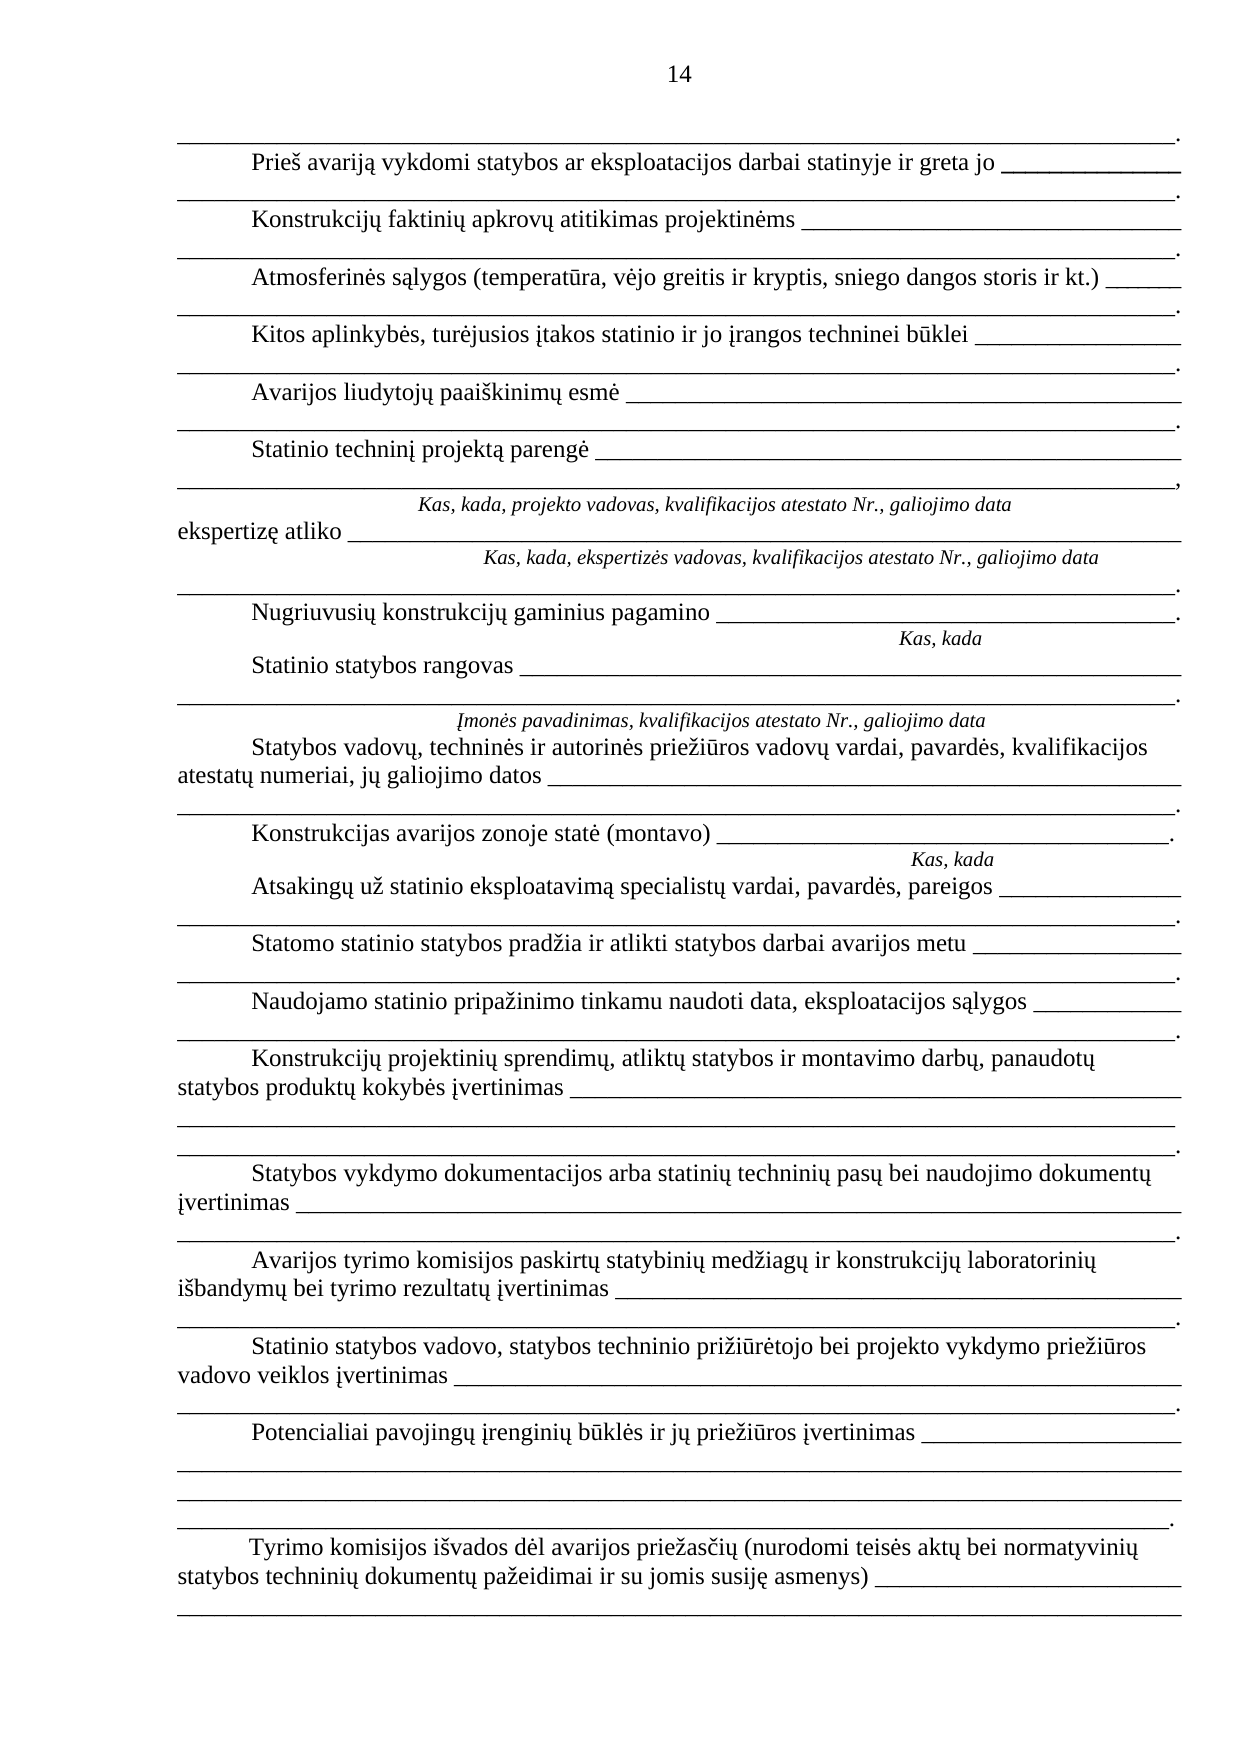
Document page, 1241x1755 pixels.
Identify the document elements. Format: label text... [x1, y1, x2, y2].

text Potencialiai pavojingų įrenginių būklės ir jų priežiūros įvertinimas [177, 1417, 1181, 1446]
text Avarijos tyrimo komisijos paskirtų statybinių medžiagų ir konstrukcijų laboratorinių [177, 1245, 1181, 1273]
text Nugriuvusių konstrukcijų gaminius pagamino . [177, 597, 1181, 626]
text . [177, 679, 1181, 708]
text . [177, 1388, 1181, 1417]
text Statybos vadovų, techninės ir autorinės priežiūros vadovų vardai, pavardės, kvalifikacijos [177, 732, 1181, 761]
text Įmonės pavadinimas, kvalifikacijos atestato Nr., galiojimo data [177, 708, 1181, 732]
text Avarijos liudytojų paaiškinimų esmė [177, 377, 1181, 406]
text Kas, kada, ekspertizės vadovas, kvalifikacijos atestato Nr., galiojimo data [177, 545, 1181, 569]
text statybos produktų kokybės įvertinimas [177, 1072, 1181, 1101]
text Kas, kada [177, 847, 1181, 871]
text Konstrukcijų projektinių sprendimų, atliktų statybos ir montavimo darbų, panaudotų [177, 1043, 1181, 1072]
text Prieš avariją vykdomi statybos ar eksploatacijos darbai statinyje ir greta jo [177, 147, 1181, 176]
text Kitos aplinkybės, turėjusios įtakos statinio ir jo įrangos techninei būklei [177, 319, 1181, 348]
text . [177, 1015, 1181, 1043]
text statybos techninių dokumentų pažeidimai ir su jomis susiję asmenys) [177, 1561, 1181, 1590]
text Statinio statybos rangovas [177, 650, 1181, 679]
text Atsakingų už statinio eksploatavimą specialistų vardai, pavardės, pareigos [177, 871, 1181, 900]
text Statomo statinio statybos pradžia ir atlikti statybos darbai avarijos metu [177, 928, 1181, 957]
text Statinio techninį projektą parengė [177, 434, 1181, 463]
text . [177, 1216, 1181, 1245]
text . [177, 789, 1181, 818]
text Statybos vykdymo dokumentacijos arba statinių techninių pasų bei naudojimo dokumentų [177, 1158, 1181, 1187]
text Kas, kada, projekto vadovas, kvalifikacijos atestato Nr., galiojimo data [177, 492, 1181, 516]
text išbandymų bei tyrimo rezultatų įvertinimas [177, 1273, 1181, 1302]
text . [177, 569, 1181, 597]
text Atmosferinės sąlygos (temperatūra, vėjo greitis ir kryptis, sniego dangos storis ir kt.) [177, 262, 1181, 291]
text . [177, 1302, 1181, 1331]
text Tyrimo komisijos išvados dėl avarijos priežasčių (nurodomi teisės aktų bei normatyvinių [177, 1532, 1181, 1561]
text . [177, 118, 1181, 147]
text atestatų numeriai, jų galiojimo datos [177, 761, 1181, 789]
text Konstrukcijų faktinių apkrovų atitikimas projektinėms [177, 204, 1181, 233]
text . [177, 233, 1181, 262]
text . [177, 291, 1181, 319]
text . [177, 1503, 1181, 1532]
text Naudojamo statinio pripažinimo tinkamu naudoti data, eksploatacijos sąlygos [177, 986, 1181, 1015]
text . [177, 348, 1181, 377]
text ekspertizę atliko [177, 516, 1181, 545]
text . [177, 176, 1181, 204]
text vadovo veiklos įvertinimas [177, 1360, 1181, 1388]
text , [177, 463, 1181, 492]
text Statinio statybos vadovo, statybos techninio prižiūrėtojo bei projekto vykdymo priežiūros [177, 1331, 1181, 1360]
text įvertinimas [177, 1187, 1181, 1216]
text . [177, 1130, 1181, 1158]
text . [177, 900, 1181, 928]
text Konstrukcijas avarijos zonoje statė (montavo) . [177, 818, 1181, 847]
text . [177, 957, 1181, 986]
text . [177, 406, 1181, 434]
text Kas, kada [177, 626, 1181, 650]
